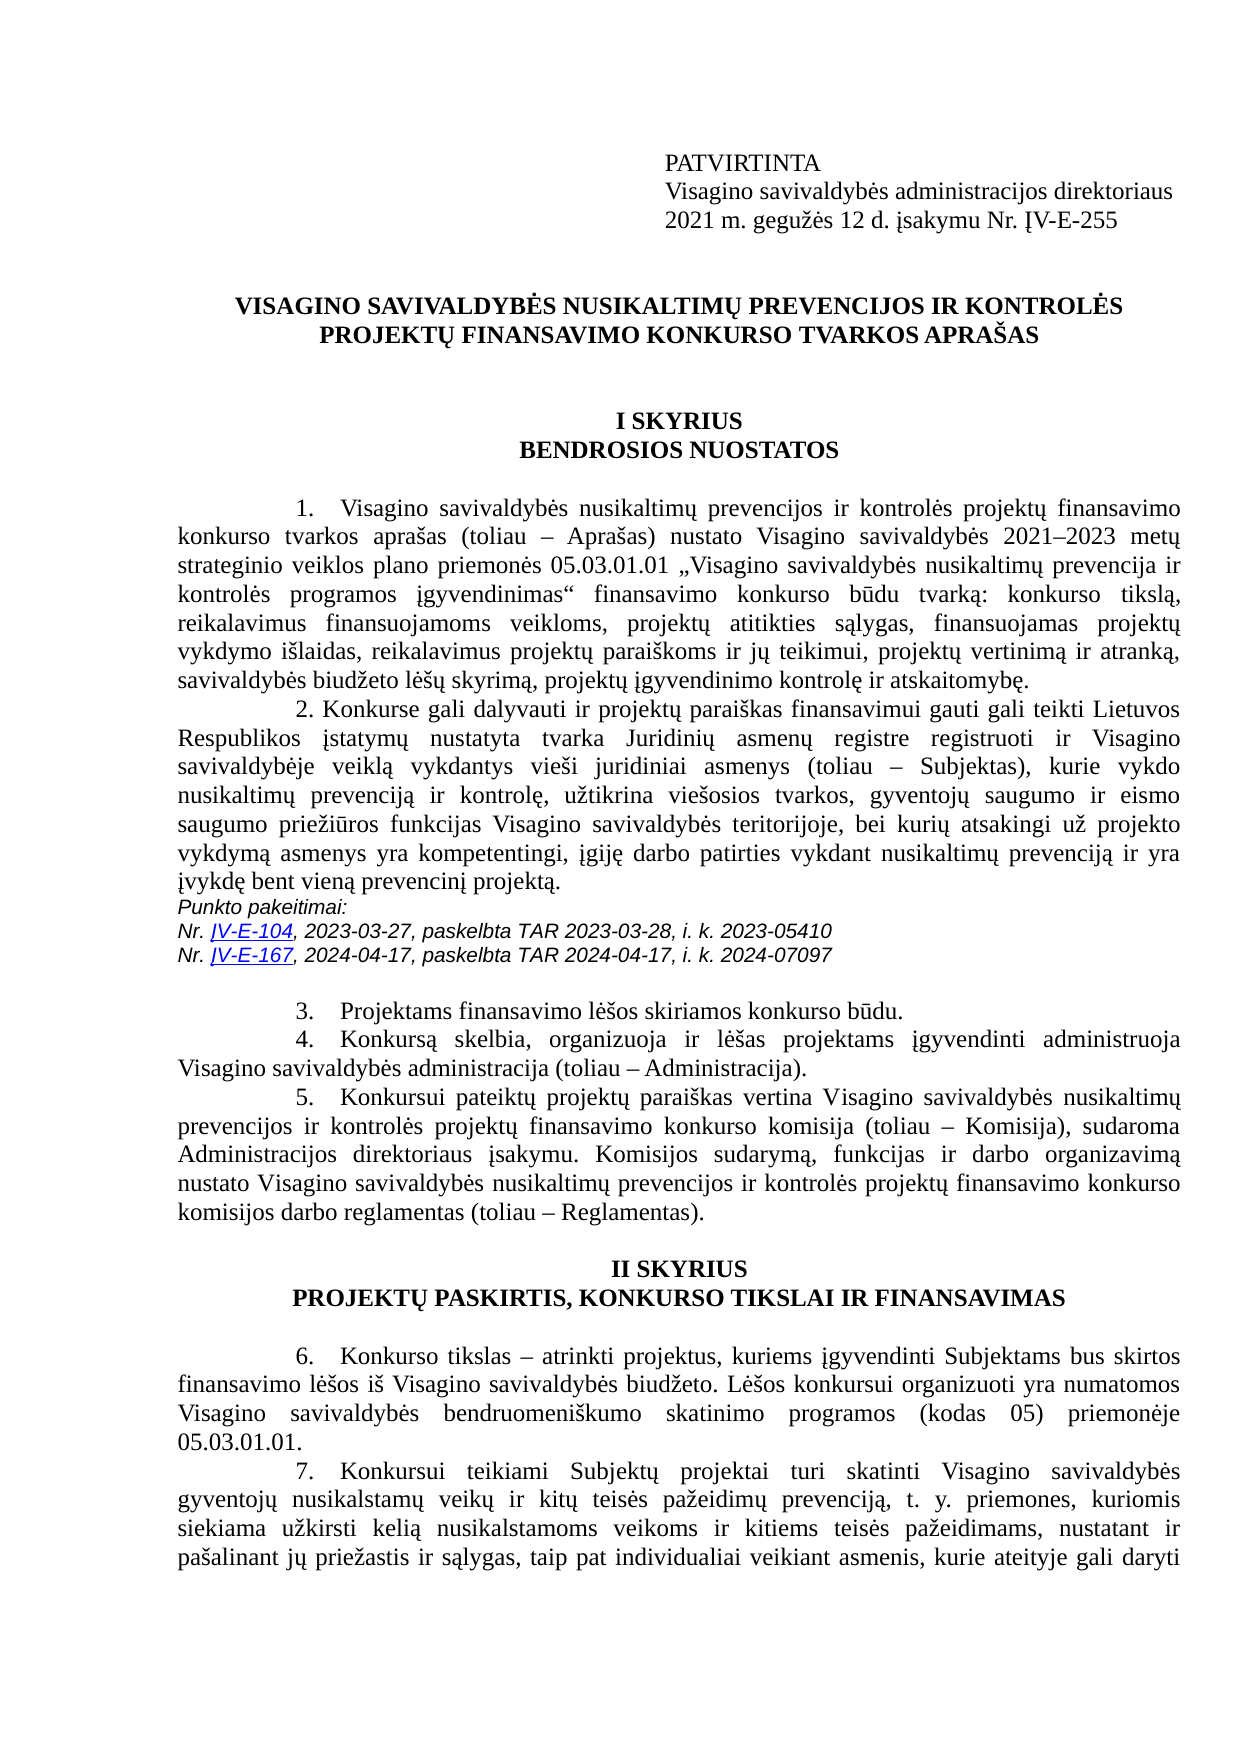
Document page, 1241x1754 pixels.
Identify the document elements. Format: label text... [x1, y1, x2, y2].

text 2021 m. gegužės 12 d. įsakymu Nr. ĮV-E-255 [177, 205, 1181, 234]
text 1. Visagino savivaldybės nusikaltimų prevencijos ir kontrolės projektų finansavimo konkurso tvarkos aprašas (toliau – Aprašas) nustato Visagino savivaldybės 2021–2023 metų strateginio veiklos plano priemonės 05.03.01.01 „Visagino savivaldybės nusikaltimų prevencija ir kontrolės programos įgyvendinimas“ finansavimo konkurso būdu tvarką: konkurso tikslą, reikalavimus finansuojamoms veikloms, projektų atitikties sąlygas, finansuojamas projektų vykdymo išlaidas, reikalavimus projektų paraiškoms ir jų teikimui, projektų vertinimą ir atranką, savivaldybės biudžeto lėšų skyrimą, projektų įgyvendinimo kontrolę ir atskaitomybę. [177, 493, 1181, 694]
text 7. Konkursui teikiami Subjektų projektai turi skatinti Visagino savivaldybės gyventojų nusikalstamų veikų ir kitų teisės pažeidimų prevenciją, t. y. priemones, kuriomis siekiama užkirsti kelią nusikalstamoms veikoms ir kitiems teisės pažeidimams, nustatant ir pašalinant jų priežastis ir sąlygas, taip pat individualiai veikiant asmenis, kurie ateityje gali daryti [177, 1456, 1181, 1571]
text PATVIRTINTA [177, 148, 1181, 176]
text I SKYRIUS [177, 406, 1181, 435]
text 2. Konkurse gali dalyvauti ir projektų paraiškas finansavimui gauti gali teikti Lietuvos Respublikos įstatymų nustatyta tvarka Juridinių asmenų registre registruoti ir Visagino savivaldybėje veiklą vykdantys vieši juridiniai asmenys (toliau – Subjektas), kurie vykdo nusikaltimų prevenciją ir kontrolę, užtikrina viešosios tvarkos, gyventojų saugumo ir eismo saugumo priežiūros funkcijas Visagino savivaldybės teritorijoje, bei kurių atsakingi už projekto vykdymą asmenys yra kompetentingi, įgiję darbo patirties vykdant nusikaltimų prevenciją ir yra įvykdę bent vieną prevencinį projektą. [177, 694, 1181, 895]
text 6. Konkurso tikslas – atrinkti projektus, kuriems įgyvendinti Subjektams bus skirtos finansavimo lėšos iš Visagino savivaldybės biudžeto. Lėšos konkursui organizuoti yra numatomos Visagino savivaldybės bendruomeniškumo skatinimo programos (kodas 05) priemonėje 05.03.01.01. [177, 1341, 1181, 1456]
text 5. Konkursui pateiktų projektų paraiškas vertina Visagino savivaldybės nusikaltimų prevencijos ir kontrolės projektų finansavimo konkurso komisija (toliau – Komisija), sudaroma Administracijos direktoriaus įsakymu. Komisijos sudarymą, funkcijas ir darbo organizavimą nustato Visagino savivaldybės nusikaltimų prevencijos ir kontrolės projektų finansavimo konkurso komisijos darbo reglamentas (toliau – Reglamentas). [177, 1082, 1181, 1226]
text 4. Konkursą skelbia, organizuoja ir lėšas projektams įgyvendinti administruoja Visagino savivaldybės administracija (toliau – Administracija). [177, 1024, 1181, 1082]
text Nr. ĮV-E-104, 2023-03-27, paskelbta TAR 2023-03-28, i. k. 2023-05410 [177, 919, 1181, 943]
text Punkto pakeitimai: [177, 895, 1181, 919]
text Visagino savivaldybės administracijos direktoriaus [177, 176, 1181, 205]
text VISAGINO SAVIVALDYBĖs NUSIKALTIMŲ PREVENCIJos IR KONTROLĖs projektų finansavimo konkurso tvarkos aprašas [177, 291, 1181, 349]
text II SKYRIUS [177, 1254, 1181, 1283]
text 3. Projektams finansavimo lėšos skiriamos konkurso būdu. [177, 996, 1181, 1024]
text Nr. ĮV-E-167, 2024-04-17, paskelbta TAR 2024-04-17, i. k. 2024-07097 [177, 943, 1181, 967]
text BENDROSIOS NUOSTATOS [177, 435, 1181, 464]
text PROJEKTŲ PASKIRTIS, konkurso TIKSLAI IR FINANSAVIMAS [177, 1283, 1181, 1312]
